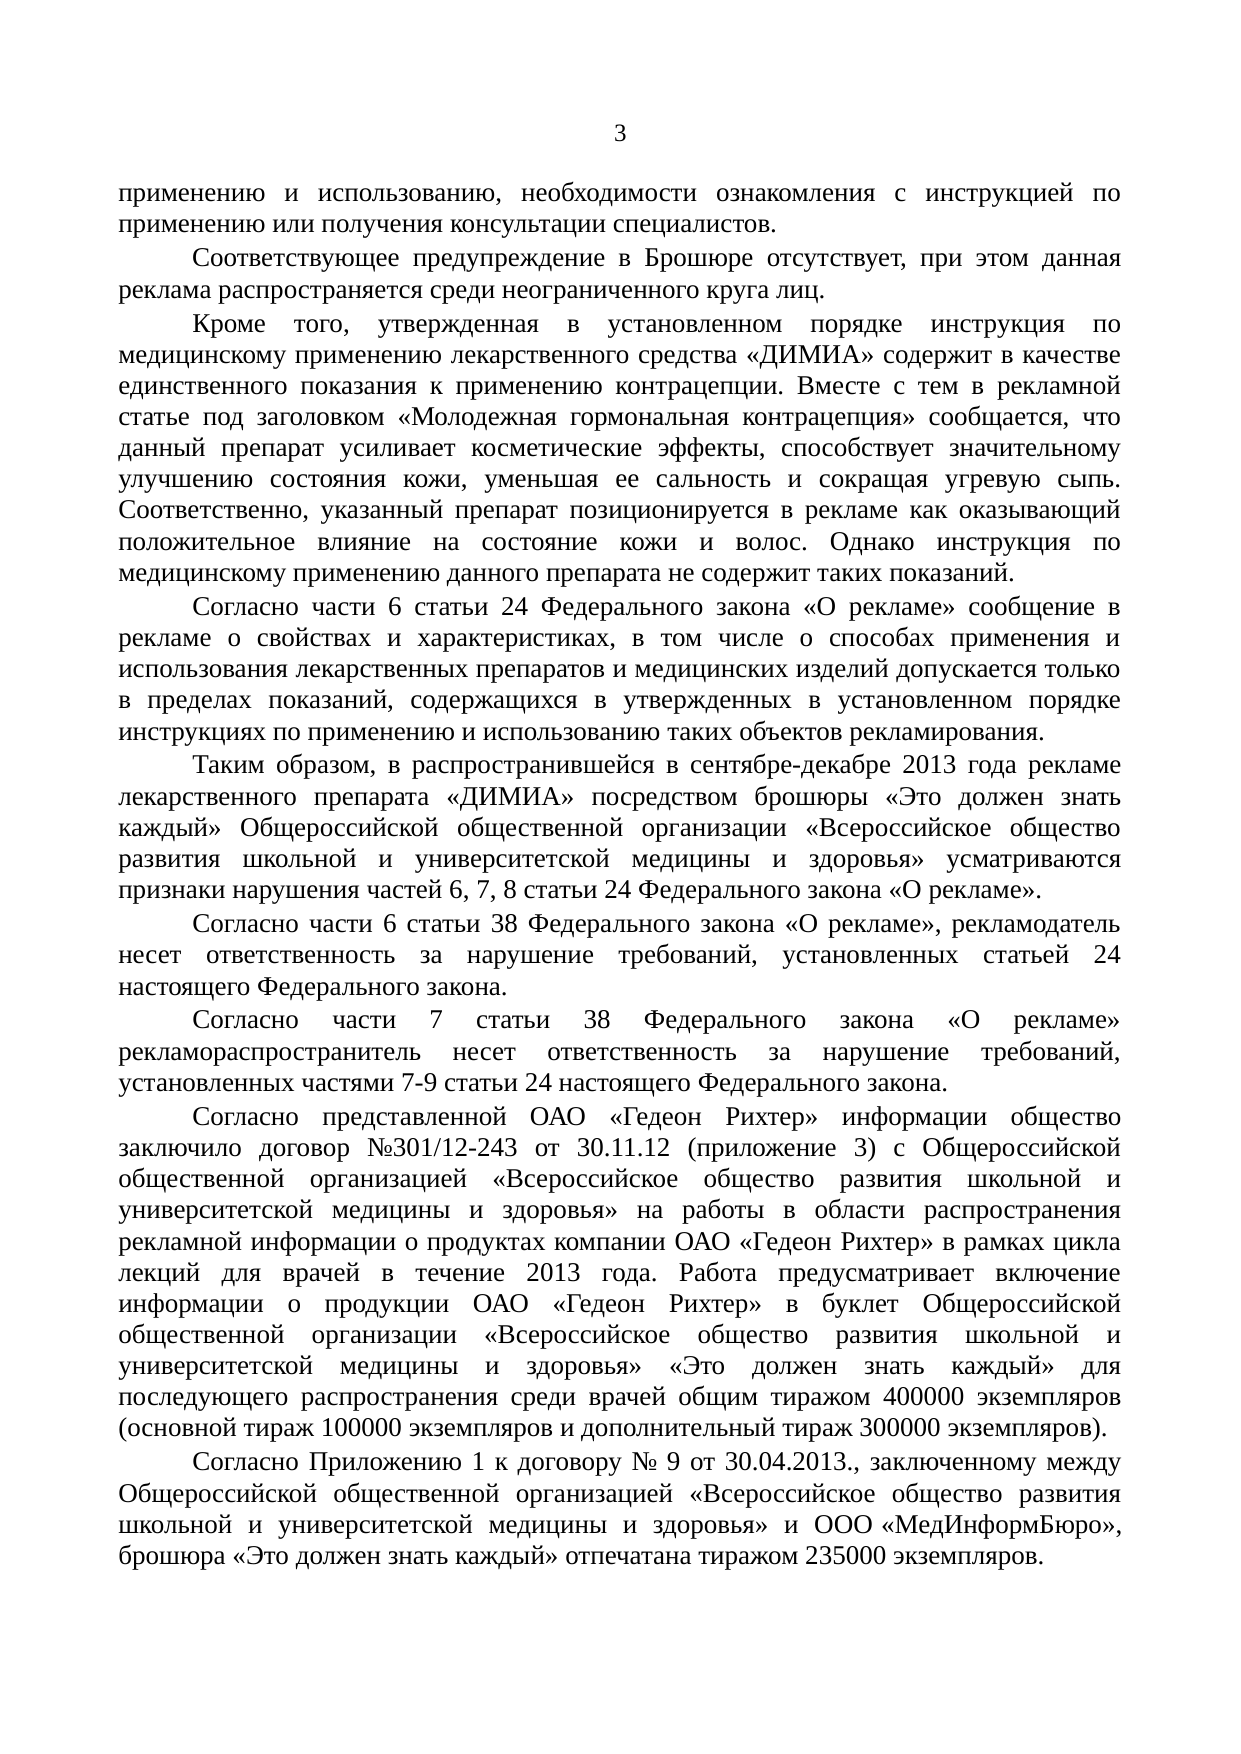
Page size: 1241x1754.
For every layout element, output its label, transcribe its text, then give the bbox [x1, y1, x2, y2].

text Соответствующее предупреждение в Брошюре отсутствует, при этом данная реклама распространяется среди неограниченного круга лиц. [118, 242, 1122, 304]
text применению и использованию, необходимости ознакомления с инструкцией по применению или получения консультации специалистов. [118, 176, 1122, 239]
text Согласно Приложению 1 к договору № 9 от 30.04.2013., заключенному между Общероссийской общественной организацией «Всероссийское общество развития школьной и университетской медицины и здоровья» и ООО «МедИнформБюро», брошюра «Это должен знать каждый» отпечатана тиражом 235000 экземпляров. [118, 1446, 1122, 1570]
text Согласно представленной ОАО «Гедеон Рихтер» информации общество заключило договор №301/12-243 от 30.11.12 (приложение 3) с Общероссийской общественной организацией «Всероссийское общество развития школьной и университетской медицины и здоровья» на работы в области распространения рекламной информации о продуктах компании ОАО «Гедеон Рихтер» в рамках цикла лекций для врачей в течение 2013 года. Работа предусматривает включение информации о продукции ОАО «Гедеон Рихтер» в буклет Общероссийской общественной организации «Всероссийское общество развития школьной и университетской медицины и здоровья» «Это должен знать каждый» для последующего распространения среди врачей общим тиражом 400000 экземпляров (основной тираж 100000 экземпляров и дополнительный тираж 300000 экземпляров). [118, 1100, 1122, 1443]
text Кроме того, утвержденная в установленном порядке инструкция по медицинскому применению лекарственного средства «ДИМИА» содержит в качестве единственного показания к применению контрацепции. Вместе с тем в рекламной статье под заголовком «Молодежная гормональная контрацепция» сообщается, что данный препарат усиливает косметические эффекты, способствует значительному улучшению состояния кожи, уменьшая ее сальность и сокращая угревую сыпь. Соответственно, указанный препарат позиционируется в рекламе как оказывающий положительное влияние на состояние кожи и волос. Однако инструкция по медицинскому применению данного препарата не содержит таких показаний. [118, 307, 1122, 587]
text Таким образом, в распространившейся в сентябре-декабре 2013 года рекламе лекарственного препарата «ДИМИА» посредством брошюры «Это должен знать каждый» Общероссийской общественной организации «Всероссийское общество развития школьной и университетской медицины и здоровья» усматриваются признаки нарушения частей 6, 7, 8 статьи 24 Федерального закона «О рекламе». [118, 749, 1122, 904]
text Согласно части 7 статьи 38 Федерального закона «О рекламе» рекламораспространитель несет ответственность за нарушение требований, установленных частями 7-9 статьи 24 настоящего Федерального закона. [118, 1004, 1122, 1097]
text Согласно части 6 статьи 38 Федерального закона «О рекламе», рекламодатель несет ответственность за нарушение требований, установленных статьей 24 настоящего Федерального закона. [118, 907, 1122, 1001]
text Согласно части 6 статьи 24 Федерального закона «О рекламе» сообщение в рекламе о свойствах и характеристиках, в том числе о способах применения и использования лекарственных препаратов и медицинских изделий допускается только в пределах показаний, содержащихся в утвержденных в установленном порядке инструкциях по применению и использованию таких объектов рекламирования. [118, 590, 1122, 746]
